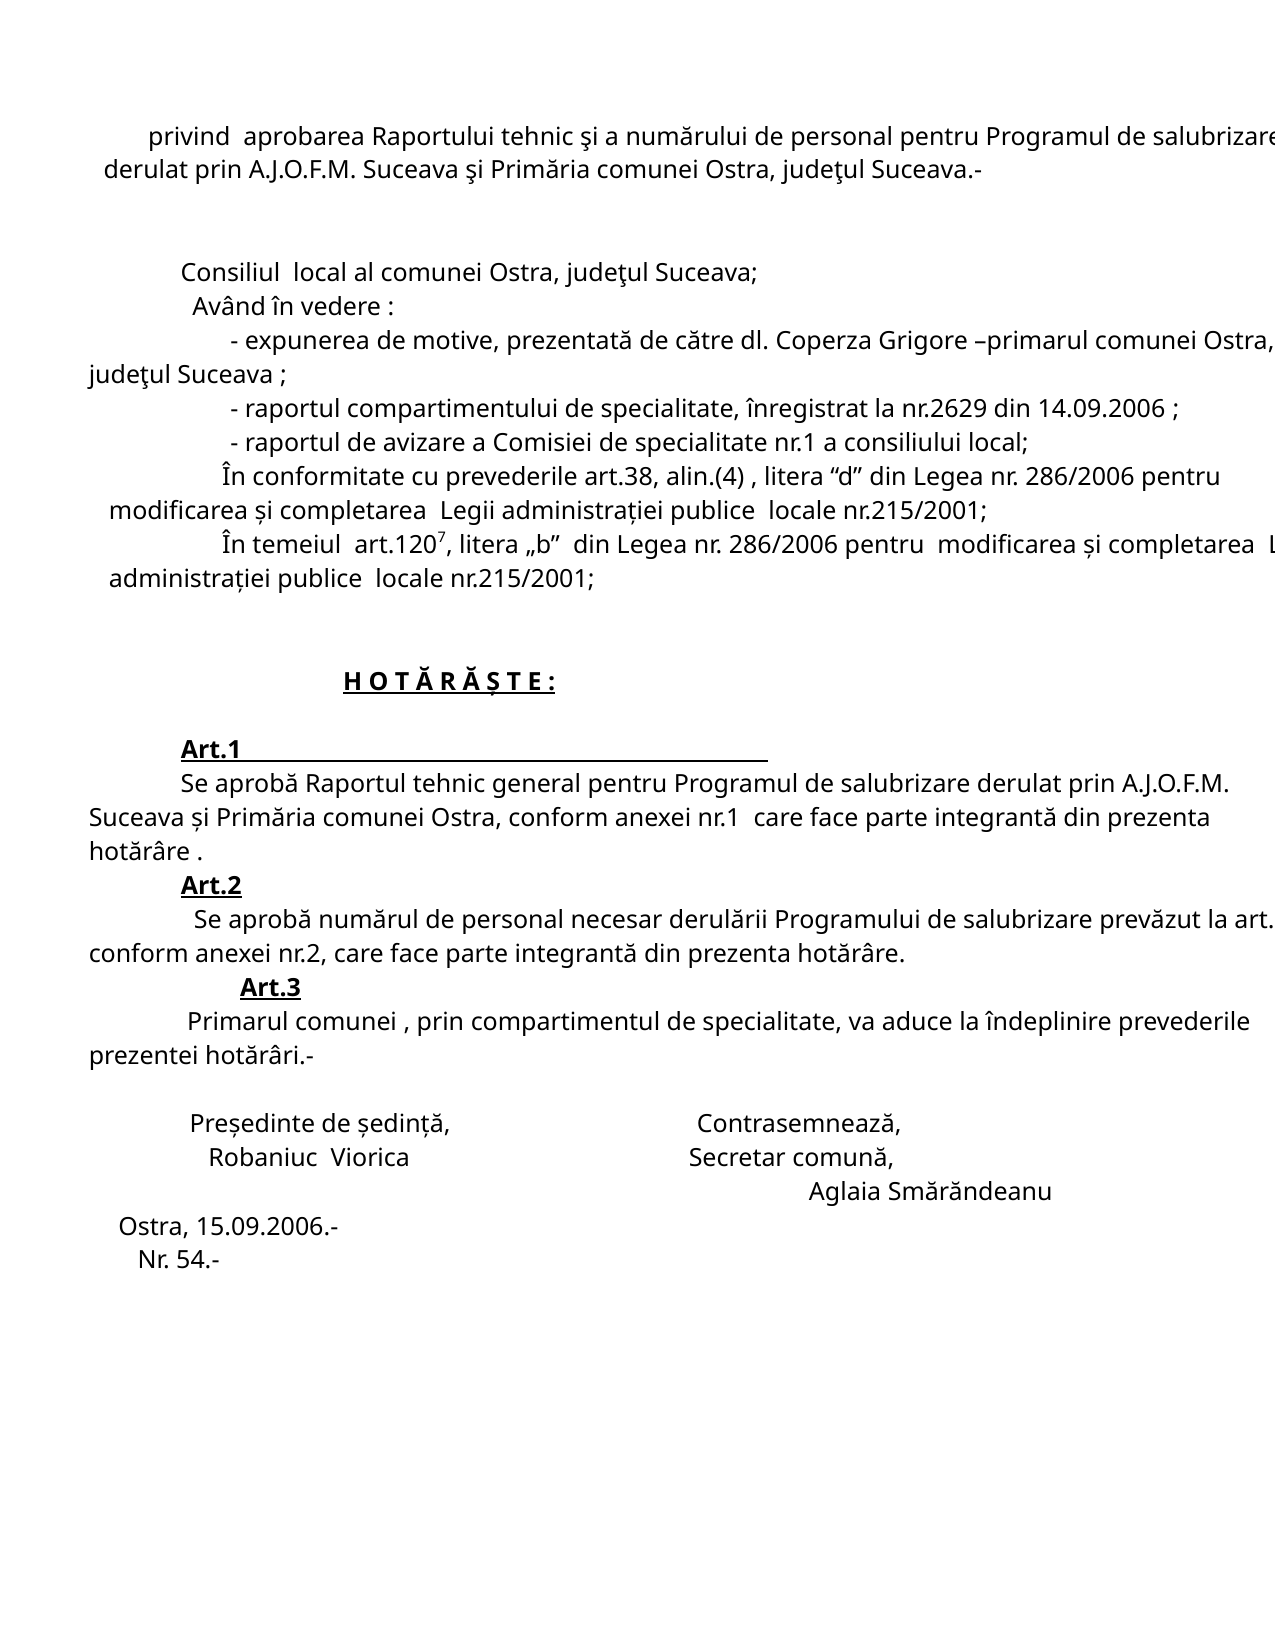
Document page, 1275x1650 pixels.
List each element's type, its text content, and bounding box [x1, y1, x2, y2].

subtitle Nr. 54.- [118, 1242, 1275, 1276]
text Ostra, 15.09.2006.- [118, 1208, 1275, 1242]
text În conformitate cu prevederile art.38, alin.(4) , litera “d” din Legea nr. 286/2006 pentru modificarea şi completarea Legii administraţiei publice locale nr.215/2001; [109, 459, 1275, 527]
text Având în vedere : [88, 288, 1275, 322]
text Art.1 [44, 731, 1275, 765]
text Robaniuc Viorica Secretar comună, [118, 1140, 1275, 1174]
text Art.2 [44, 867, 1275, 902]
text Primarul comunei , prin compartimentul de specialitate, va aduce la îndeplinire prevederile prezentei hotărâri.- [44, 1004, 1275, 1072]
text Consiliul local al comunei Ostra, judeţul Suceava; [44, 254, 1275, 288]
text Se aprobă numărul de personal necesar derulării Programului de salubrizare prevăzut la art.1, conform anexei nr.2, care face parte integrantă din prezenta hotărâre. [44, 902, 1275, 970]
text Art.3 [88, 970, 1275, 1004]
text Se aprobă Raportul tehnic general pentru Programul de salubrizare derulat prin A.J.O.F.M. Suceava şi Primăria comunei Ostra, conform anexei nr.1 care face parte integrantă din prezenta hotărâre . [44, 765, 1275, 867]
text Aglaia Smărăndeanu [118, 1174, 1275, 1208]
text privind aprobarea Raportului tehnic şi a numărului de personal pentru Programul de salubrizare derulat prin A.J.O.F.M. Suceava şi Primăria comunei Ostra, judeţul Suceava.- [44, 118, 1275, 186]
text - raportul de avizare a Comisiei de specialitate nr.1 a consiliului local; [185, 425, 1275, 459]
text H O T Ă R Ă Ş T E : [44, 663, 1275, 697]
text În temeiul art.1207, litera „b” din Legea nr. 286/2006 pentru modificarea şi completarea Legii administraţiei publice locale nr.215/2001; [109, 527, 1275, 595]
text Preşedinte de şedinţă, Contrasemnează, [118, 1106, 1275, 1140]
text - raportul compartimentului de specialitate, înregistrat la nr.2629 din 14.09.2006 ; [88, 391, 1275, 425]
text - expunerea de motive, prezentată de către dl. Coperza Grigore –primarul comunei Ostra, judeţul Suceava ; [88, 322, 1275, 391]
